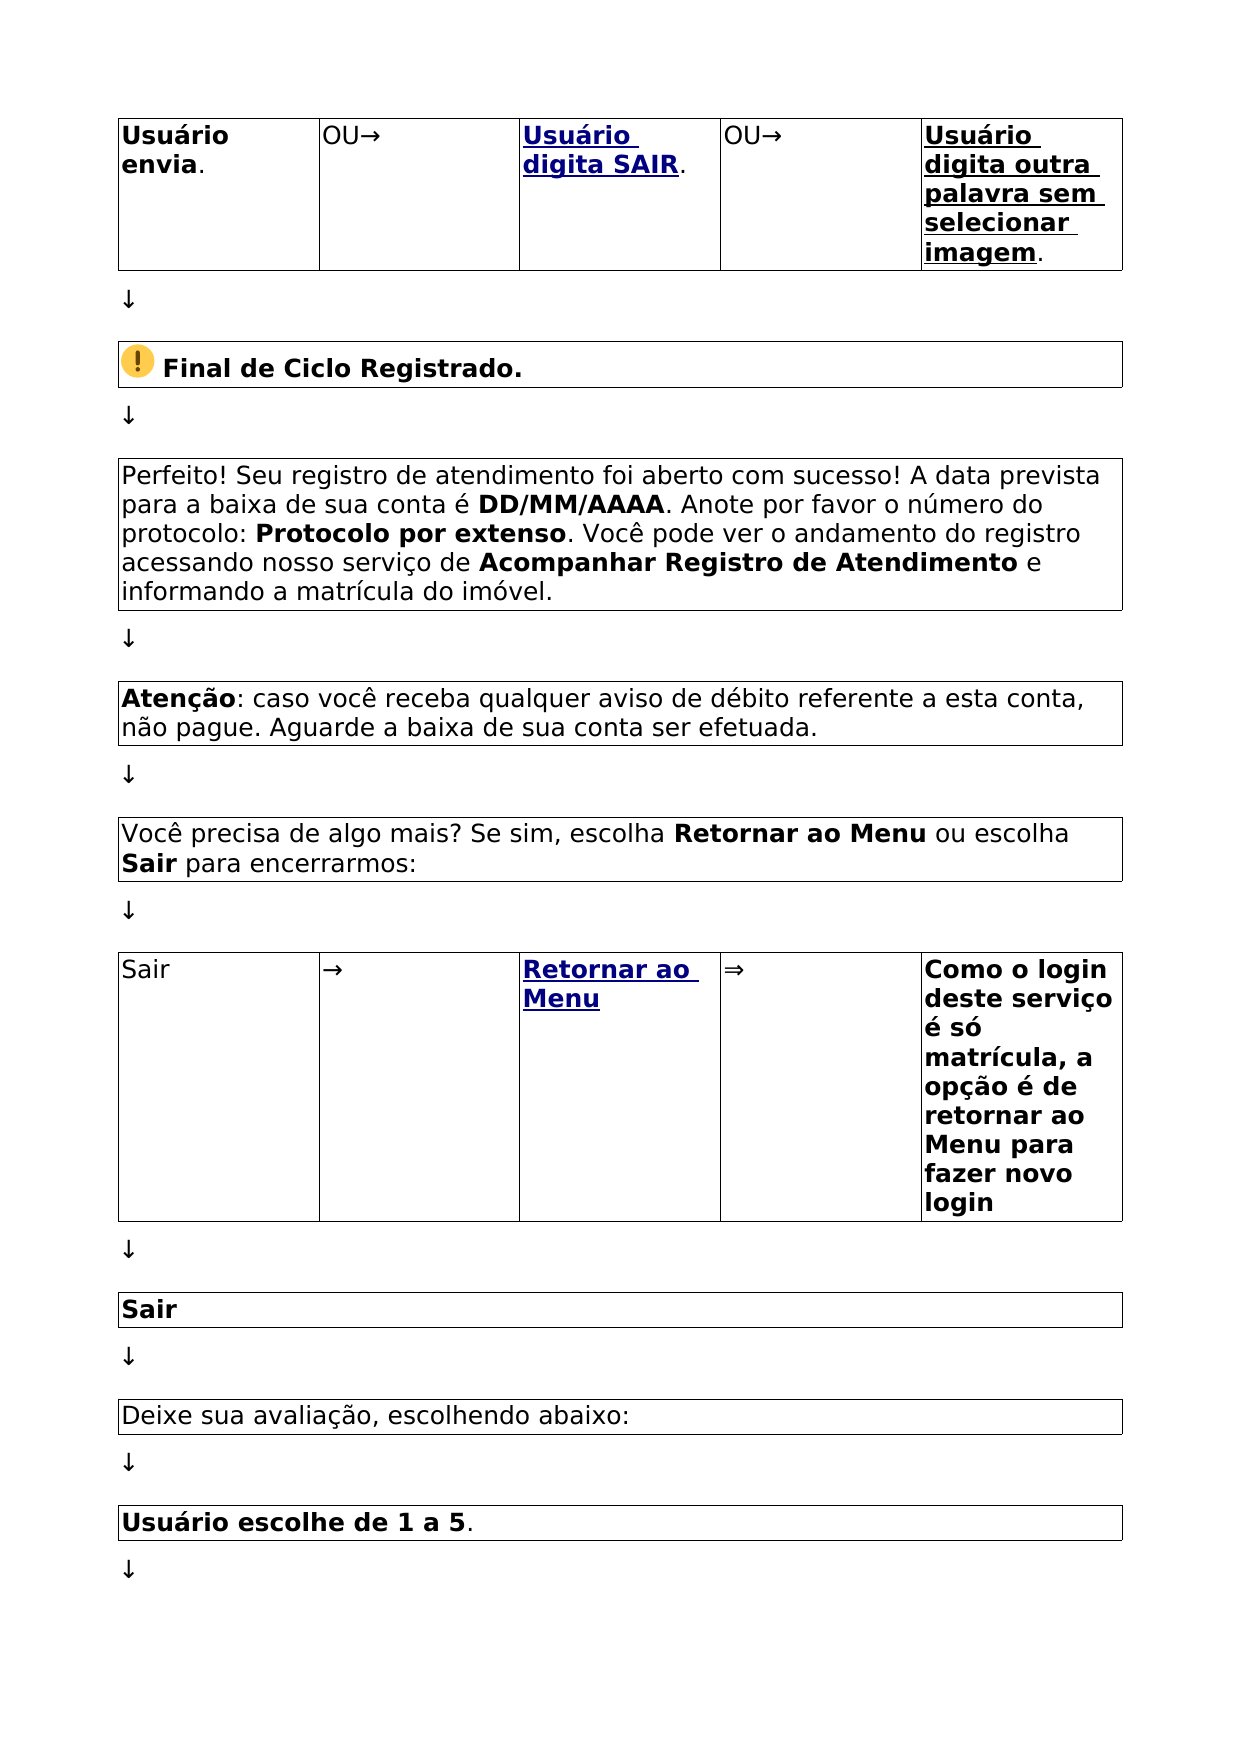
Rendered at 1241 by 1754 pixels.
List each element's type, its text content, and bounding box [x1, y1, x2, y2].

text ↓ [118, 760, 1122, 789]
text ↓ [118, 1236, 1122, 1265]
table_header OU→ [320, 119, 519, 270]
table_header Usuário envia. [119, 119, 319, 270]
table_header Como o login deste serviço é só matrícula, a opção é de retornar ao Menu para fazer novo login [922, 953, 1122, 1221]
table_header Usuário escolhe de 1 a 5. [119, 1506, 1122, 1540]
table_header Usuário digita outra palavra sem selecionar imagem. [922, 119, 1122, 270]
table_header Deixe sua avaliação, escolhendo abaixo: [119, 1400, 1122, 1434]
table_header Atenção: caso você receba qualquer aviso de débito referente a esta conta, não pague. Aguarde a baixa de sua conta ser efetuada. [119, 682, 1122, 745]
table_header Perfeito! Seu registro de atendimento foi aberto com sucesso! A data prevista para a baixa de sua conta é DD/MM/AAAA. Anote por favor o número do protocolo: Protocolo por extenso. Você pode ver o andamento do registro acessando nosso serviço de Acompanhar Registro de Atendimento e informando a matrícula do imóvel. [119, 459, 1122, 610]
table_header Sair [119, 1293, 1122, 1327]
table_header OU→ [721, 119, 921, 270]
text ↓ [118, 401, 1122, 431]
text ↓ [118, 1342, 1122, 1371]
text ↓ [118, 896, 1122, 925]
table_header → [320, 953, 519, 1221]
text ↓ [118, 285, 1122, 314]
table_header Retornar ao Menu [520, 953, 720, 1221]
text ↓ [118, 624, 1122, 654]
table_header Final de Ciclo Registrado. [119, 342, 1122, 387]
text ↓ [118, 1555, 1122, 1584]
text ↓ [118, 1448, 1122, 1478]
table_header ⇒ [721, 953, 921, 1221]
table_header Sair [119, 953, 319, 1221]
table_header Você precisa de algo mais? Se sim, escolha Retornar ao Menu ou escolha Sair para encerrarmos: [119, 818, 1122, 881]
table_header Usuário digita SAIR. [520, 119, 720, 270]
